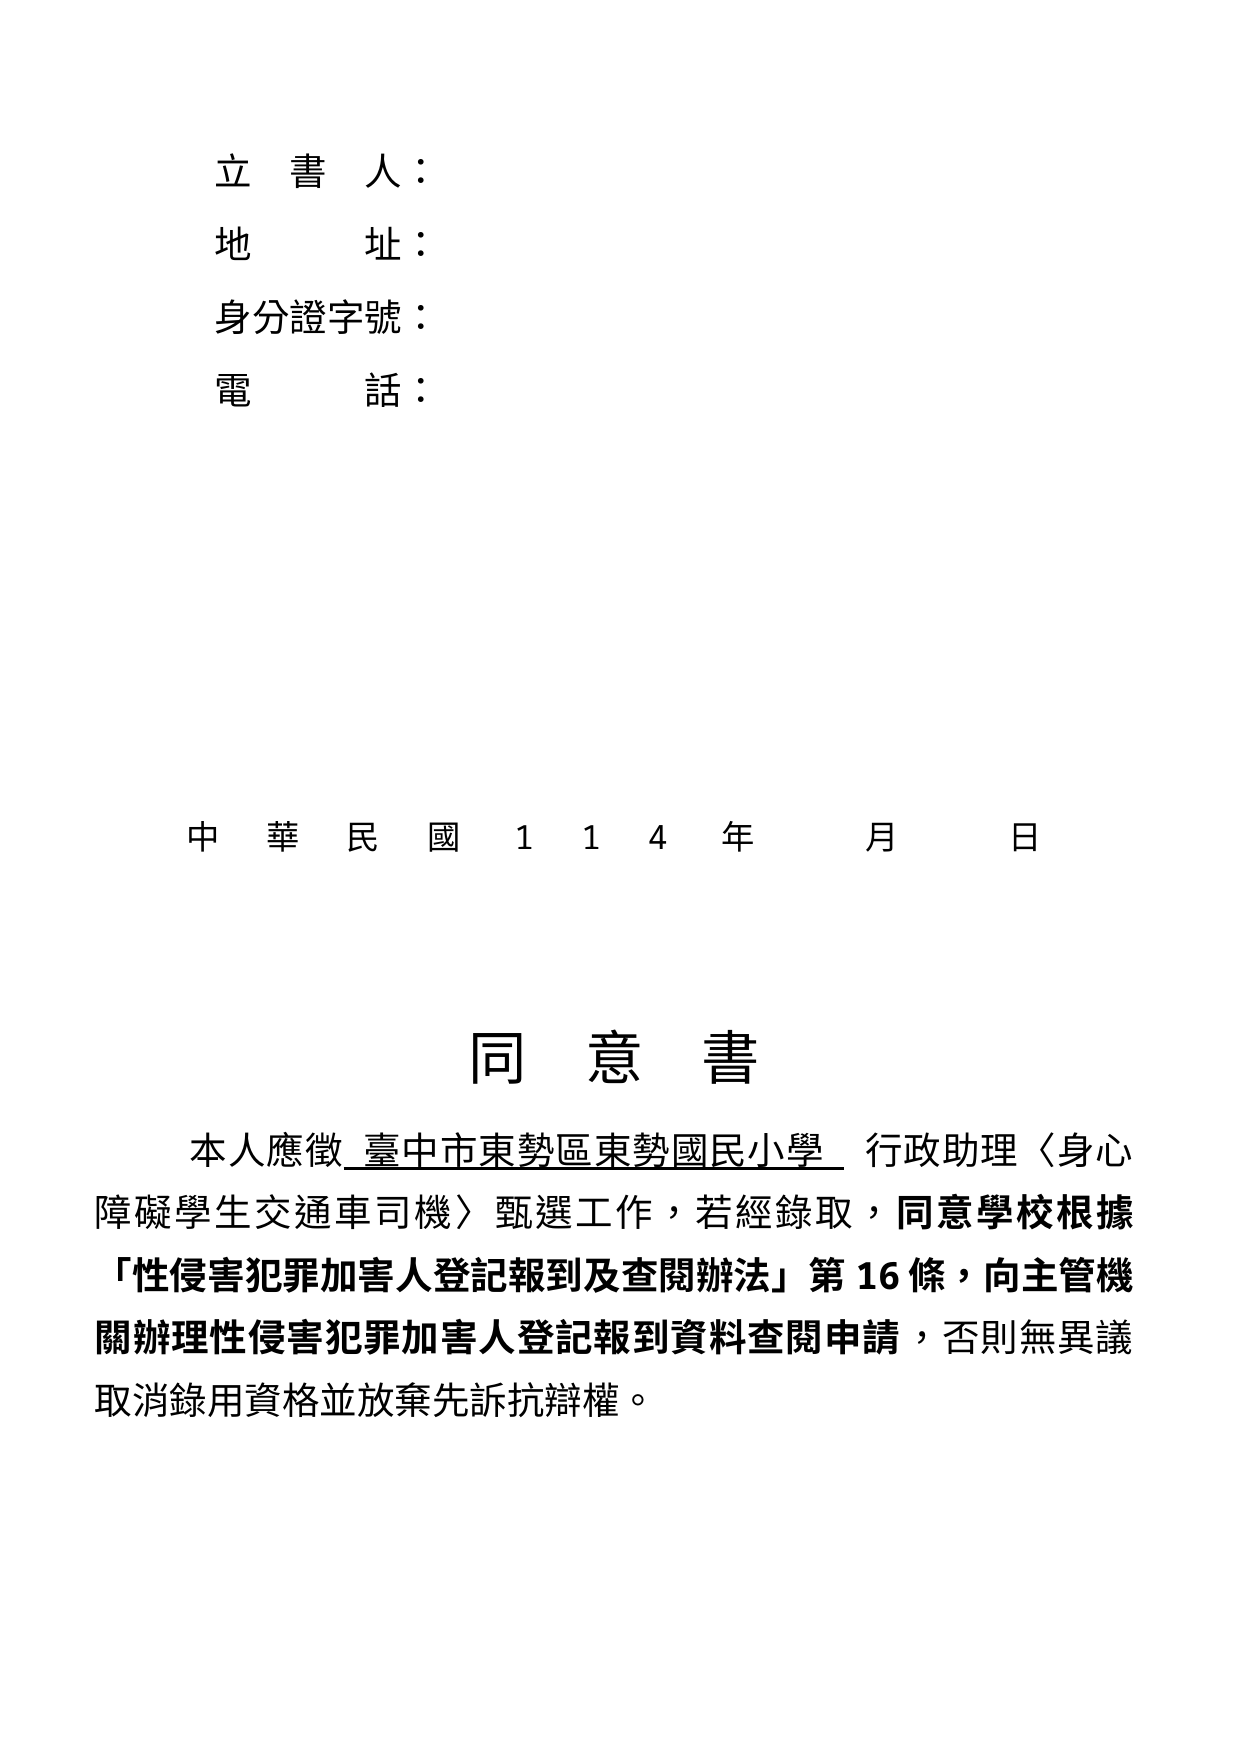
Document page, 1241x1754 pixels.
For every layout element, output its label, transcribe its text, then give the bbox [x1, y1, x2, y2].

text 地 址： [94, 200, 1134, 273]
text 本人應徵 臺中市東勢區東勢國民小學 行政助理〈身心障礙學生交通車司機〉甄選工作，若經錄取，同意學校根據「性侵害犯罪加害人登記報到及查閱辦法」第16條，向主管機關辦理性侵害犯罪加害人登記報到資料查閱申請，否則無異議取消錄用資格並放棄先訴抗辯權。 [94, 1106, 1134, 1419]
text 身分證字號： [94, 273, 1134, 346]
text 電 話： [94, 346, 1134, 419]
text 立 書 人： [94, 127, 1134, 200]
text 同 意 書 [94, 981, 1134, 1106]
text 中華民國114年 月 日 [94, 794, 1134, 856]
